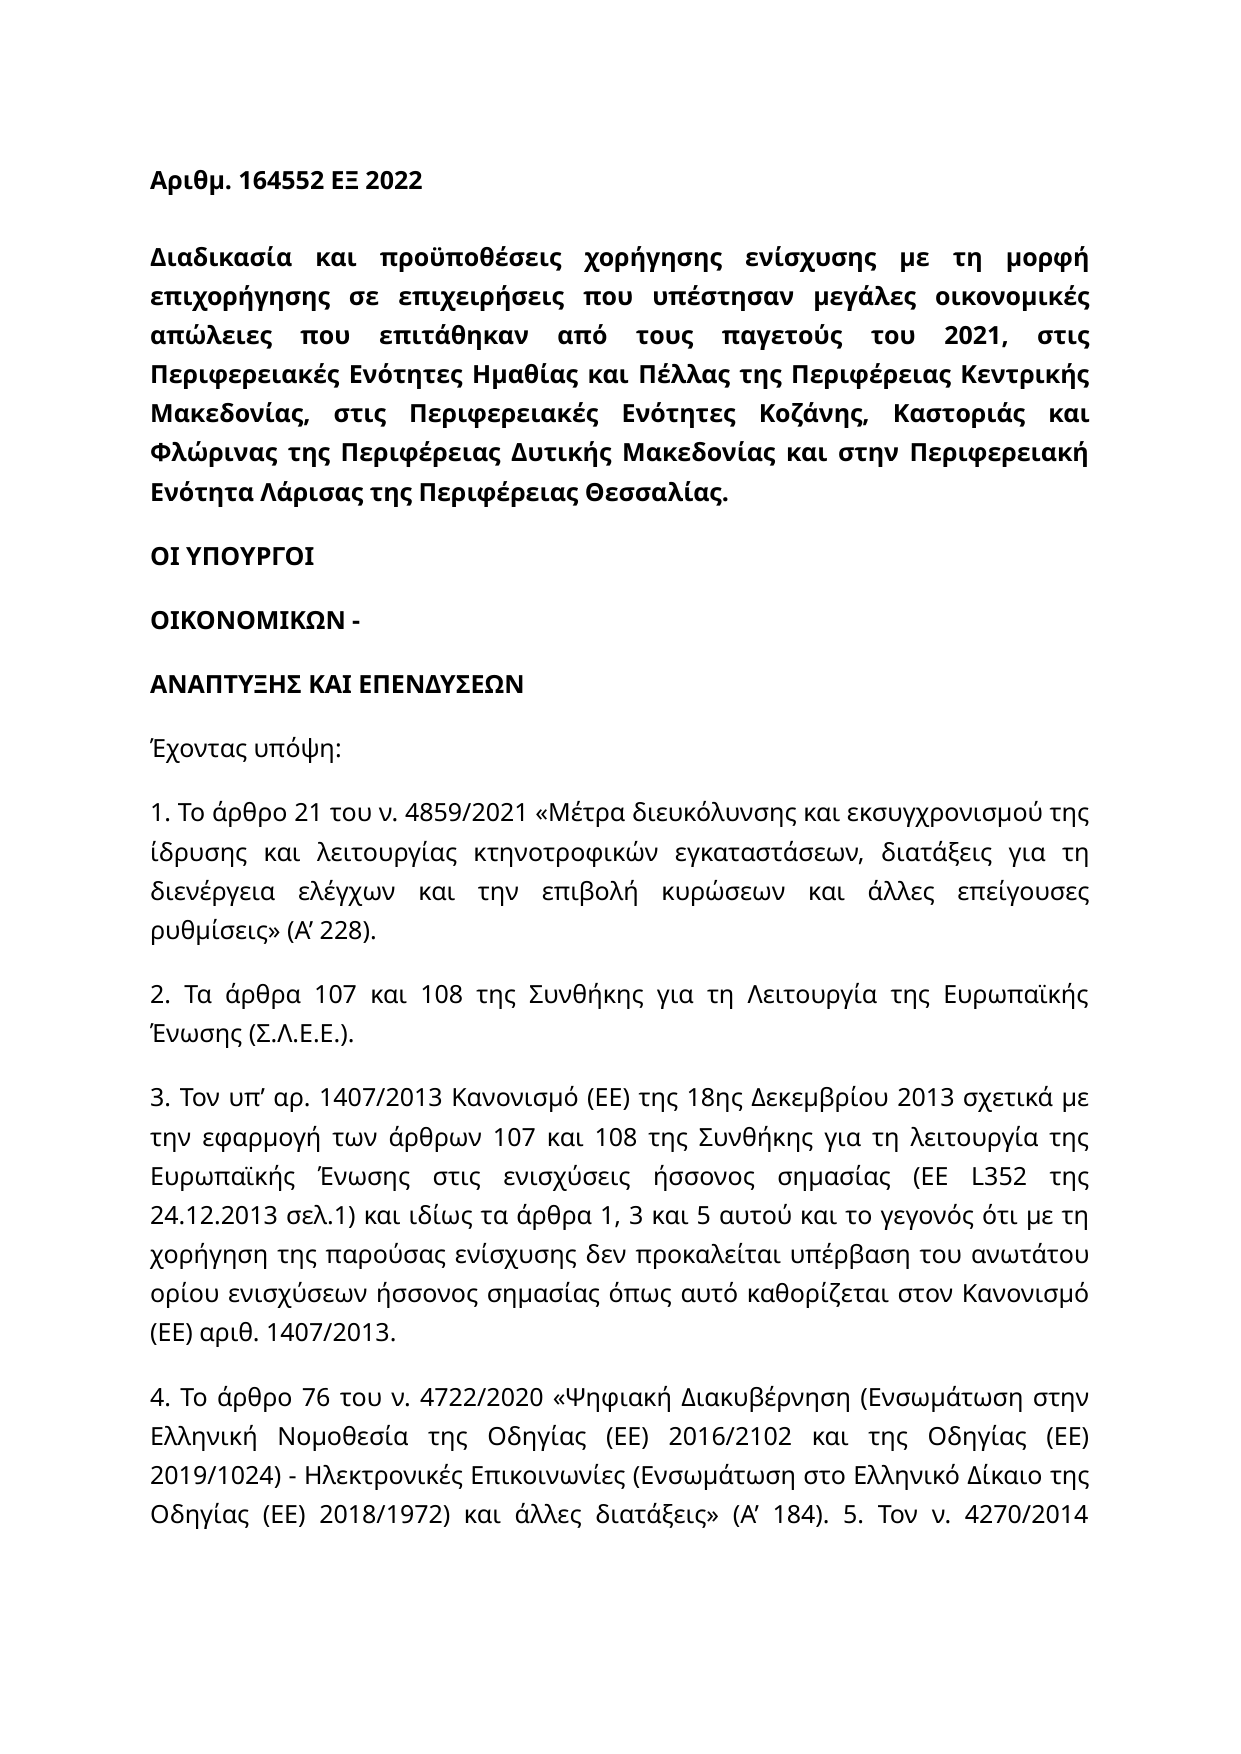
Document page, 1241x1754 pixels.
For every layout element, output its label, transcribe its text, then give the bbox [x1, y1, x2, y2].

text Έχοντας υπόψη: [150, 731, 1090, 765]
text ΑΝΑΠΤΥΞΗΣ ΚΑΙ ΕΠΕΝΔΥΣΕΩΝ [150, 667, 1090, 701]
text ΟΙΚΟΝΟΜΙΚΩΝ - [150, 602, 1090, 637]
text 3. Τον υπ’ αρ. 1407/2013 Κανονισμό (ΕΕ) της 18ης Δεκεμβρίου 2013 σχετικά με την εφαρμογή των άρθρων 107 και 108 της Συνθήκης για τη λειτουργία της Ευρωπαϊκής Ένωσης στις ενισχύσεις ήσσονος σημασίας (ΕΕ L352 της 24.12.2013 σελ.1) και ιδίως τα άρθρα 1, 3 και 5 αυτού και το γεγονός ότι με τη χορήγηση της παρούσας ενίσχυσης δεν προκαλείται υπέρβαση του ανωτάτου ορίου ενισχύσεων ήσσονος σημασίας όπως αυτό καθορίζεται στον Κανονισμό (ΕΕ) αριθ. 1407/2013. [150, 1080, 1090, 1349]
title Αριθμ. 164552 ΕΞ 2022 [150, 162, 1090, 197]
text 2. Τα άρθρα 107 και 108 της Συνθήκης για τη Λειτουργία της Ευρωπαϊκής Ένωσης (Σ.Λ.Ε.Ε.). [150, 977, 1090, 1050]
text ΟΙ ΥΠΟΥΡΓΟΙ [150, 538, 1090, 572]
text 4. Το άρθρο 76 του ν. 4722/2020 «Ψηφιακή Διακυβέρνηση (Ενσωμάτωση στην Ελληνική Νομοθεσία της Οδηγίας (ΕΕ) 2016/2102 και της Οδηγίας (ΕΕ) 2019/1024) - Ηλεκτρονικές Επικοινωνίες (Ενσωμάτωση στο Ελληνικό Δίκαιο της Οδηγίας (ΕΕ) 2018/1972) και άλλες διατάξεις» (Α’ 184). 5. Τον ν. 4270/2014 [150, 1379, 1090, 1531]
text Διαδικασία και προϋποθέσεις χορήγησης ενίσχυσης με τη μορφή επιχορήγησης σε επιχειρήσεις που υπέστησαν μεγάλες οικονομικές απώλειες που επιτάθηκαν από τους παγετούς του 2021, στις Περιφερειακές Ενότητες Ημαθίας και Πέλλας της Περιφέρειας Κεντρικής Μακεδονίας, στις Περιφερειακές Ενότητες Κοζάνης, Καστοριάς και Φλώρινας της Περιφέρειας Δυτικής Μακεδονίας και στην Περιφερειακή Ενότητα Λάρισας της Περιφέρειας Θεσσαλίας. [150, 239, 1090, 508]
text 1. Το άρθρο 21 του ν. 4859/2021 «Μέτρα διευκόλυνσης και εκσυγχρονισμού της ίδρυσης και λειτουργίας κτηνοτροφικών εγκαταστάσεων, διατάξεις για τη διενέργεια ελέγχων και την επιβολή κυρώσεων και άλλες επείγουσες ρυθμίσεις» (Α’ 228). [150, 795, 1090, 947]
